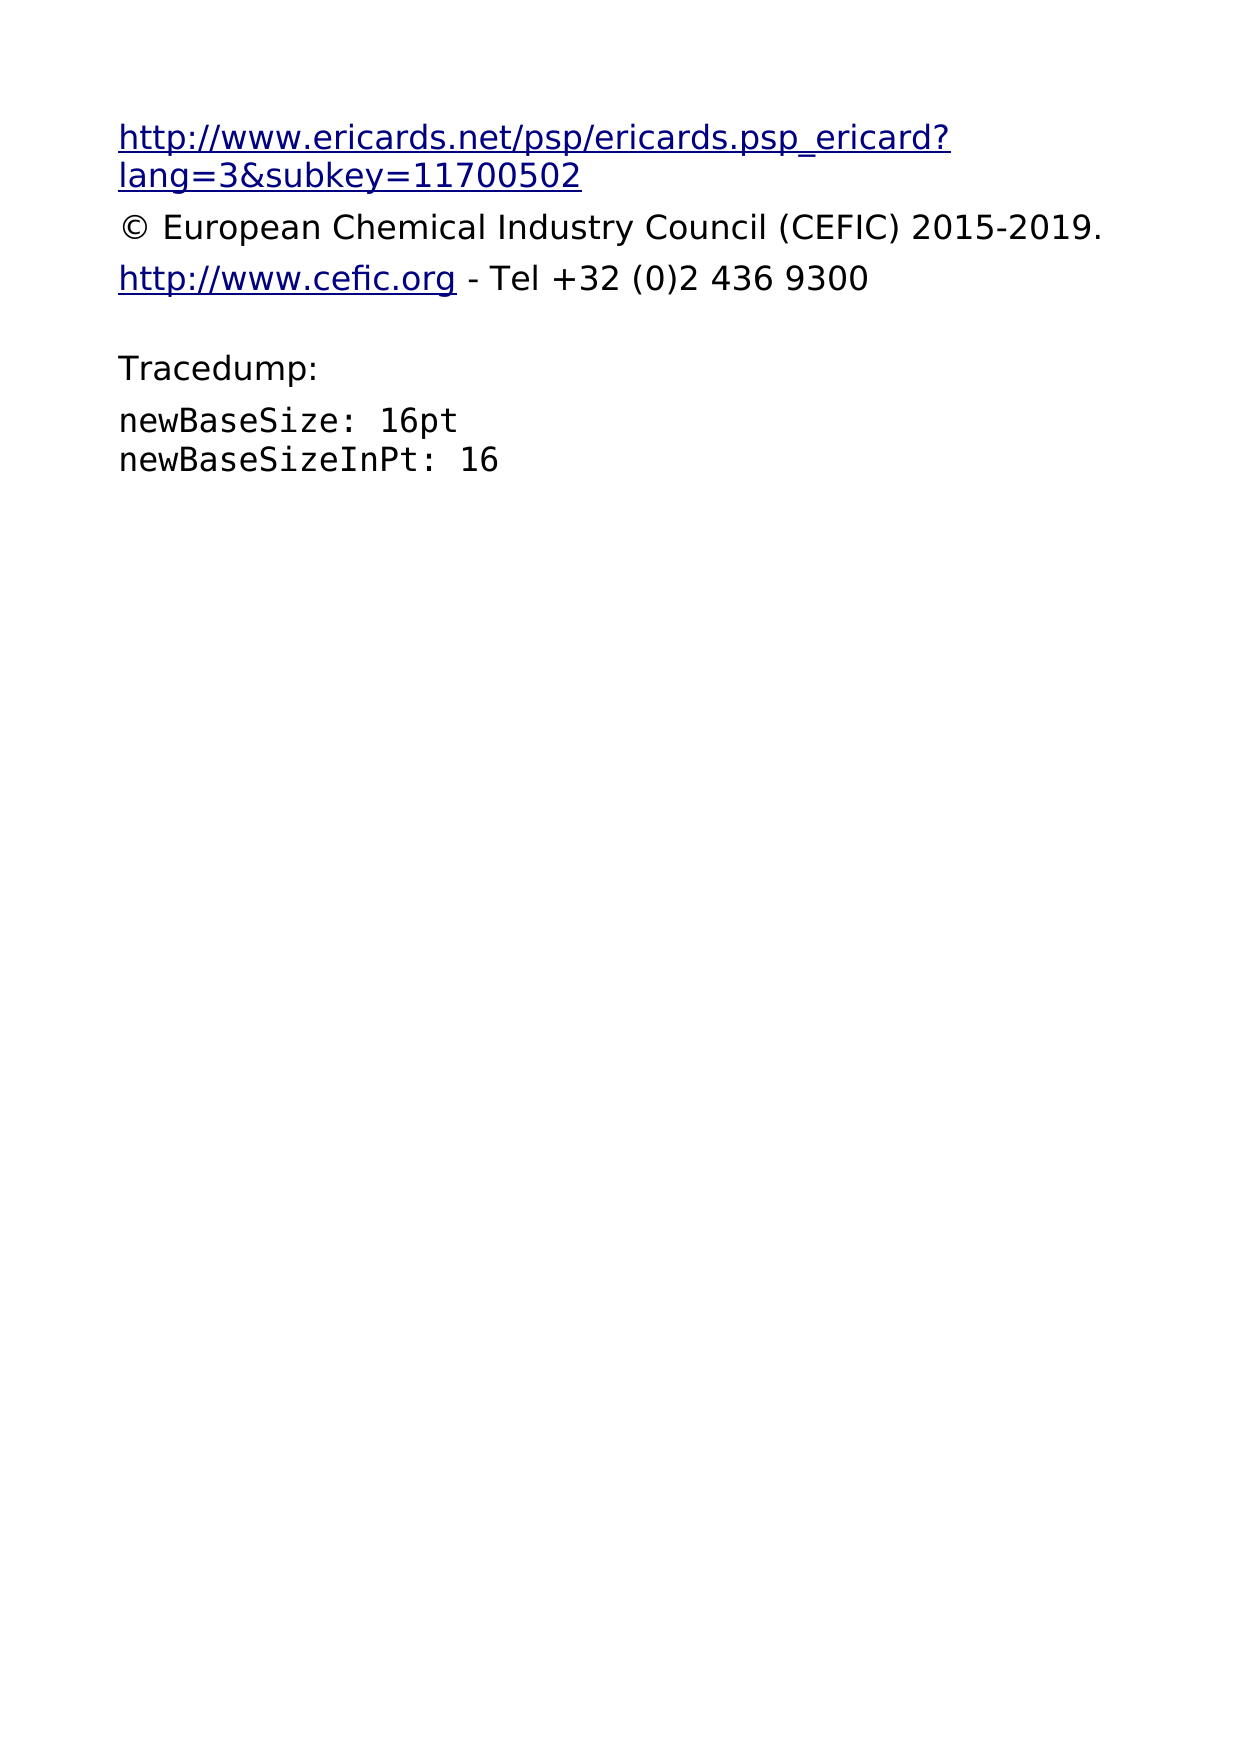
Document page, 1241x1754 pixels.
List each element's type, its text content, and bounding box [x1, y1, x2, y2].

text http://www.ericards.net/psp/ericards.psp_ericard?lang=3&subkey=11700502 [118, 118, 1122, 196]
text newBaseSize: 16pt newBaseSizeInPt: 16 [118, 401, 1122, 479]
text © European Chemical Industry Council (CEFIC) 2015-2019. [118, 208, 1122, 247]
text http://www.cefic.org - Tel +32 (0)2 436 9300 [118, 260, 1122, 298]
text Tracedump: [118, 311, 1122, 389]
